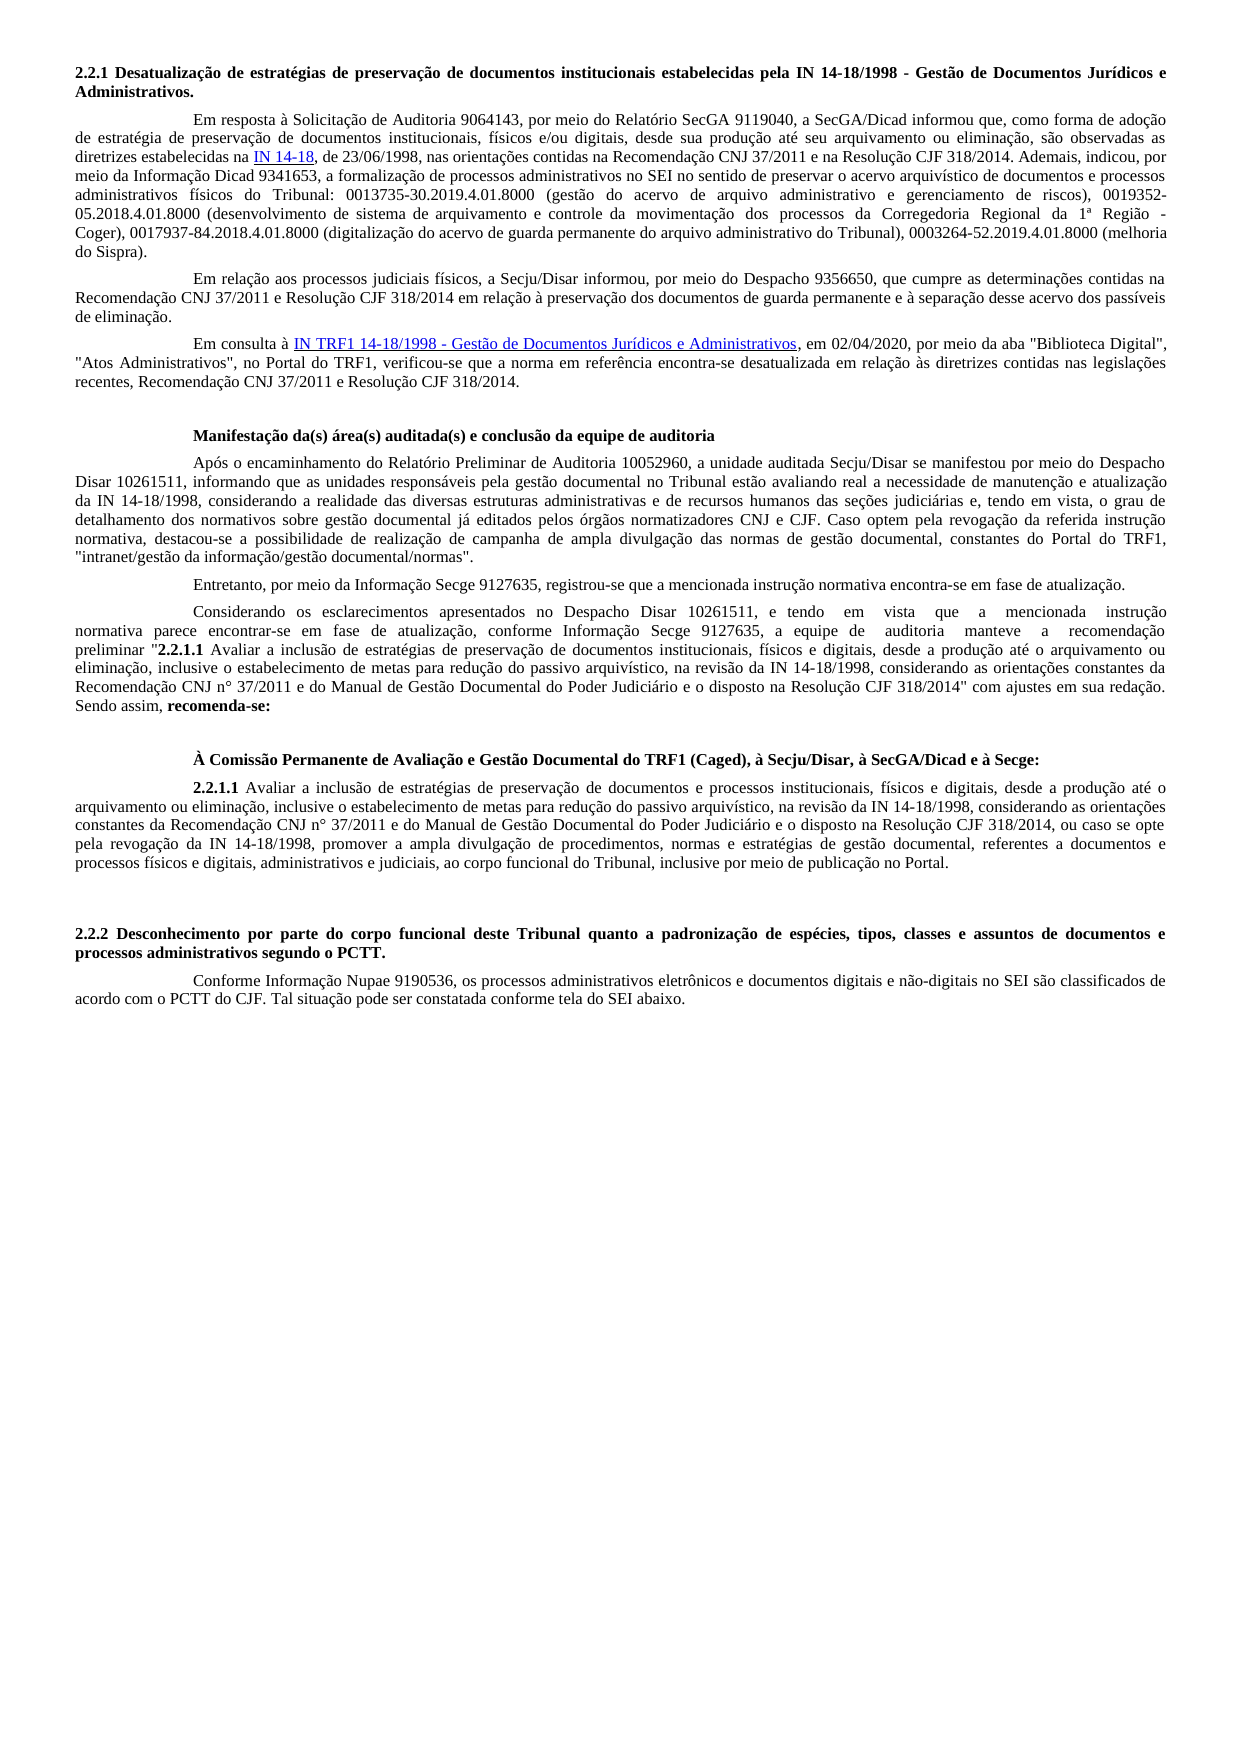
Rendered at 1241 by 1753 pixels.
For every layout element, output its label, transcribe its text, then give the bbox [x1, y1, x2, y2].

text Considerando os esclarecimentos apresentados no Despacho Disar 10261511, e tendo em vista que a mencionada instrução normativa parece encontrar-se em fase de atualização, conforme Informação Secge 9127635, a equipe de auditoria manteve a recomendação preliminar "2.2.1.1 Avaliar a inclusão de estratégias de preservação de documentos institucionais, físicos e digitais, desde a produção até o arquivamento ou eliminação, inclusive o estabelecimento de metas para redução do passivo arquivístico, na revisão da IN 14-18/1998, considerando as orientações constantes da Recomendação CNJ n° 37/2011 e do Manual de Gestão Documental do Poder Judiciário e o disposto na Resolução CJF 318/2014" com ajustes em sua redação. Sendo assim, recomenda-se: [75, 602, 1167, 715]
text Entretanto, por meio da Informação Secge 9127635, registrou-se que a mencionada instrução normativa encontra-se em fase de atualização. [193, 574, 1196, 593]
text Em consulta à IN TRF1 14-18/1998 - Gestão de Documentos Jurídicos e Administrativos, em 02/04/2020, por meio da aba "Biblioteca Digital", "Atos Administrativos", no Portal do TRF1, verificou-se que a norma em referência encontra-se desatualizada em relação às diretrizes contidas nas legislações recentes, Recomendação CNJ 37/2011 e Resolução CJF 318/2014. [75, 334, 1168, 391]
text Em relação aos processos judiciais físicos, a Secju/Disar informou, por meio do Despacho 9356650, que cumpre as determinações contidas na Recomendação CNJ 37/2011 e Resolução CJF 318/2014 em relação à preservação dos documentos de guarda permanente e à separação desse acervo dos passíveis de eliminação. [75, 269, 1167, 326]
list Avaliar a inclusão de estratégias de preservação de documentos e processos institucionais, físicos e digitais, desde a produção até o arquivamento ou eliminação, inclusive o estabelecimento de metas para redução do passivo arquivístico, na revisão da IN 14-18/1998, considerando as orientações constantes da Recomendação CNJ n° 37/2011 e do Manual de Gestão Documental do Poder Judiciário e o disposto na Resolução CJF 318/2014, ou caso se opte pela revogação da IN 14-18/1998, promover a ampla divulgação de procedimentos, normas e estratégias de gestão documental, referentes a documentos e processos físicos e digitais, administrativos e judiciais, ao corpo funcional do Tribunal, inclusive por meio de publicação no Portal. [75, 777, 1168, 872]
subtitle Desconhecimento por parte do corpo funcional deste Tribunal quanto a padronização de espécies, tipos, classes e assuntos de documentos e processos administrativos segundo o PCTT. [75, 924, 1167, 962]
text Em resposta à Solicitação de Auditoria 9064143, por meio do Relatório SecGA 9119040, a SecGA/Dicad informou que, como forma de adoção de estratégia de preservação de documentos institucionais, físicos e/ou digitais, desde sua produção até seu arquivamento ou eliminação, são observadas as diretrizes estabelecidas na IN 14-18, de 23/06/1998, nas orientações contidas na Recomendação CNJ 37/2011 e na Resolução CJF 318/2014. Ademais, indicou, por meio da Informação Dicad 9341653, a formalização de processos administrativos no SEI no sentido de preservar o acervo arquivístico de documentos e processos administrativos físicos do Tribunal: 0013735-30.2019.4.01.8000 (gestão do acervo de arquivo administrativo e gerenciamento de riscos), 0019352- 05.2018.4.01.8000 (desenvolvimento de sistema de arquivamento e controle da movimentação dos processos da Corregedoria Regional da 1ª Região - Coger), 0017937-84.2018.4.01.8000 (digitalização do acervo de guarda permanente do arquivo administrativo do Tribunal), 0003264-52.2019.4.01.8000 (melhoria do Sispra). [75, 109, 1167, 261]
text Após o encaminhamento do Relatório Preliminar de Auditoria 10052960, a unidade auditada Secju/Disar se manifestou por meio do Despacho Disar 10261511, informando que as unidades responsáveis pela gestão documental no Tribunal estão avaliando real a necessidade de manutenção e atualização da IN 14-18/1998, considerando a realidade das diversas estruturas administrativas e de recursos humanos das seções judiciárias e, tendo em vista, o grau de detalhamento dos normativos sobre gestão documental já editados pelos órgãos normatizadores CNJ e CJF. Caso optem pela revogação da referida instrução normativa, destacou-se a possibilidade de realização de campanha de ampla divulgação das normas de gestão documental, constantes do Portal do TRF1, "intranet/gestão da informação/gestão documental/normas". [75, 453, 1167, 566]
subtitle À Comissão Permanente de Avaliação e Gestão Documental do TRF1 (Caged), à Secju/Disar, à SecGA/Dicad e à Secge: [193, 750, 1196, 769]
text Conforme Informação Nupae 9190536, os processos administrativos eletrônicos e documentos digitais e não-digitais no SEI são classificados de acordo com o PCTT do CJF. Tal situação pode ser constatada conforme tela do SEI abaixo. [75, 970, 1167, 1008]
list Desatualização de estratégias de preservação de documentos institucionais estabelecidas pela IN 14-18/1998 - Gestão de Documentos Jurídicos e Administrativos. [75, 63, 1167, 101]
subtitle Manifestação da(s) área(s) auditada(s) e conclusão da equipe de auditoria [193, 426, 1196, 445]
